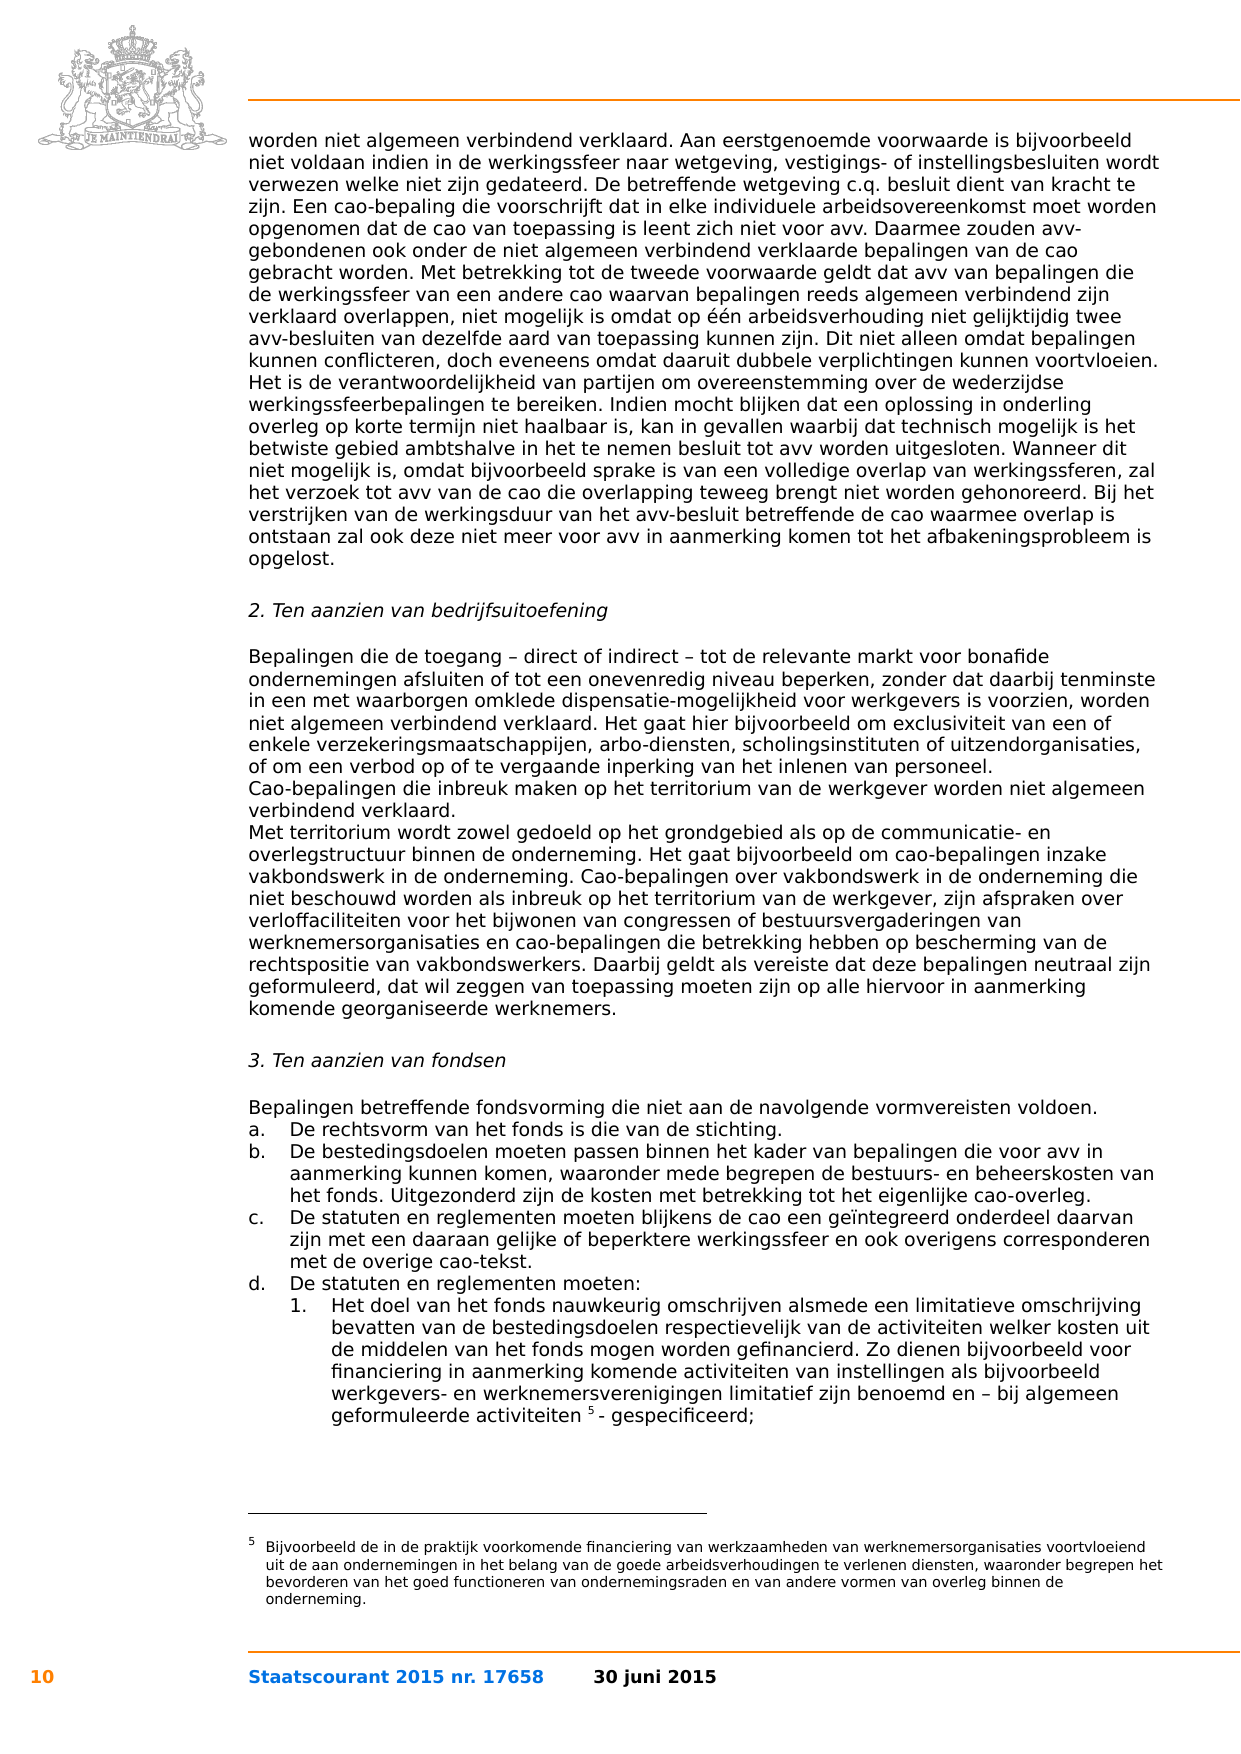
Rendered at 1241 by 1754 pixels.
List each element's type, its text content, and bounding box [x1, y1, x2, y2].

picture [38, 25, 227, 150]
text Bijvoorbeeld de in de praktijk voorkomende financiering van werkzaamheden van werknemersorganisaties voortvloeiend uit de aan ondernemingen in het belang van de goede arbeidsverhoudingen te verlenen diensten, waaronder begrepen het bevorderen van het goed functioneren van ondernemingsraden en van andere vormen van overleg binnen de onderneming. [248, 1535, 1163, 1608]
text a. De rechtsvorm van het fonds is die van de stichting. [248, 1119, 1163, 1141]
text worden niet algemeen verbindend verklaard. Aan eerstgenoemde voorwaarde is bijvoorbeeld niet voldaan indien in de werkingssfeer naar wetgeving, vestigings- of instellingsbesluiten wordt verwezen welke niet zijn gedateerd. De betreffende wetgeving c.q. besluit dient van kracht te zijn. Een cao-bepaling die voorschrijft dat in elke individuele arbeidsovereenkomst moet worden opgenomen dat de cao van toepassing is leent zich niet voor avv. Daarmee zouden avv-gebondenen ook onder de niet algemeen verbindend verklaarde bepalingen van de cao gebracht worden. Met betrekking tot de tweede voorwaarde geldt dat avv van bepalingen die de werkingssfeer van een andere cao waarvan bepalingen reeds algemeen verbindend zijn verklaard overlappen, niet mogelijk is omdat op één arbeidsverhouding niet gelijktijdig twee avv-besluiten van dezelfde aard van toepassing kunnen zijn. Dit niet alleen omdat bepalingen kunnen conflicteren, doch eveneens omdat daaruit dubbele verplichtingen kunnen voortvloeien. Het is de verantwoordelijkheid van partijen om overeenstemming over de wederzijdse werkingssfeerbepalingen te bereiken. Indien mocht blijken dat een oplossing in onderling overleg op korte termijn niet haalbaar is, kan in gevallen waarbij dat technisch mogelijk is het betwiste gebied ambtshalve in het te nemen besluit tot avv worden uitgesloten. Wanneer dit niet mogelijk is, omdat bijvoorbeeld sprake is van een volledige overlap van werkingssferen, zal het verzoek tot avv van de cao die overlapping teweeg brengt niet worden gehonoreerd. Bij het verstrijken van de werkingsduur van het avv-besluit betreffende de cao waarmee overlap is ontstaan zal ook deze niet meer voor avv in aanmerking komen tot het afbakeningsprobleem is opgelost. [248, 130, 1163, 569]
text Met territorium wordt zowel gedoeld op het grondgebied als op de communicatie- en overlegstructuur binnen de onderneming. Het gaat bijvoorbeeld om cao-bepalingen inzake vakbondswerk in de onderneming. Cao-bepalingen over vakbondswerk in de onderneming die niet beschouwd worden als inbreuk op het territorium van de werkgever, zijn afspraken over verloffaciliteiten voor het bijwonen van congressen of bestuursvergaderingen van werknemersorganisaties en cao-bepalingen die betrekking hebben op bescherming van de rechtspositie van vakbondswerkers. Daarbij geldt als vereiste dat deze bepalingen neutraal zijn geformuleerd, dat wil zeggen van toepassing moeten zijn op alle hiervoor in aanmerking komende georganiseerde werknemers. [248, 822, 1163, 1020]
text c. De statuten en reglementen moeten blijkens de cao een geïntegreerd onderdeel daarvan zijn met een daaraan gelijke of beperktere werkingssfeer en ook overigens corresponderen met de overige cao-tekst. [248, 1207, 1163, 1273]
subtitle 2. Ten aanzien van bedrijfsuitoefening [248, 599, 1163, 621]
text d. De statuten en reglementen moeten: [248, 1273, 1163, 1295]
text 1. Het doel van het fonds nauwkeurig omschrijven alsmede een limitatieve omschrijving bevatten van de bestedingsdoelen respectievelijk van de activiteiten welker kosten uit de middelen van het fonds mogen worden gefinancierd. Zo dienen bijvoorbeeld voor financiering in aanmerking komende activiteiten van instellingen als bijvoorbeeld werkgevers- en werknemersverenigingen limitatief zijn benoemd en – bij algemeen geformuleerde activiteiten - gespecificeerd; [289, 1295, 1163, 1427]
text Cao-bepalingen die inbreuk maken op het territorium van de werkgever worden niet algemeen verbindend verklaard. [248, 778, 1163, 822]
subtitle 3. Ten aanzien van fondsen [248, 1050, 1163, 1072]
text Bepalingen die de toegang – direct of indirect – tot de relevante markt voor bonafide ondernemingen afsluiten of tot een onevenredig niveau beperken, zonder dat daarbij tenminste in een met waarborgen omklede dispensatie-mogelijkheid voor werkgevers is voorzien, worden niet algemeen verbindend verklaard. Het gaat hier bijvoorbeeld om exclusiviteit van een of enkele verzekeringsmaatschappijen, arbo-diensten, scholingsinstituten of uitzendorganisaties, of om een verbod op of te vergaande inperking van het inlenen van personeel. [248, 646, 1163, 778]
text Bepalingen betreffende fondsvorming die niet aan de navolgende vormvereisten voldoen. [248, 1097, 1163, 1119]
text b. De bestedingsdoelen moeten passen binnen het kader van bepalingen die voor avv in aanmerking kunnen komen, waaronder mede begrepen de bestuurs- en beheerskosten van het fonds. Uitgezonderd zijn de kosten met betrekking tot het eigenlijke cao-overleg. [248, 1141, 1163, 1207]
